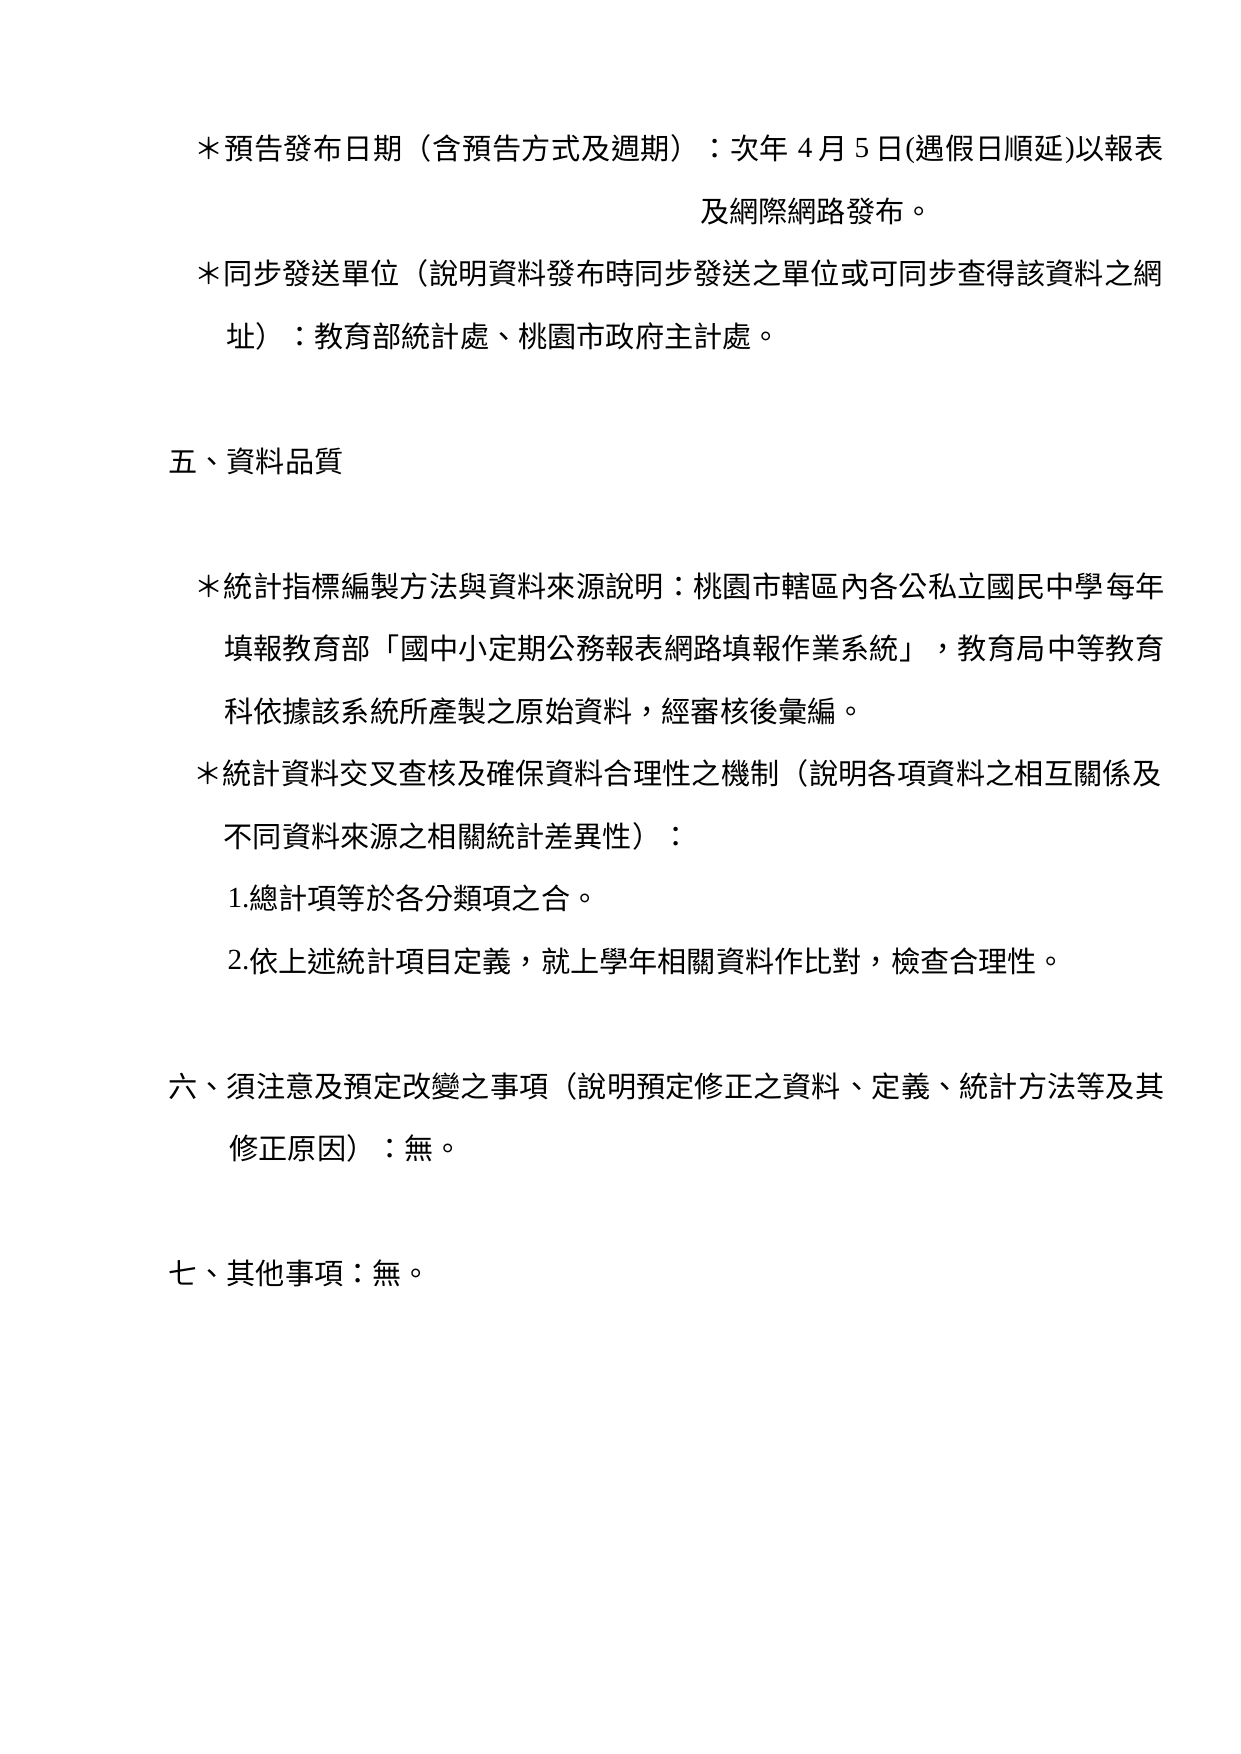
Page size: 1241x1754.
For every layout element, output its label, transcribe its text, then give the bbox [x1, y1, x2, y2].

table_header ＊預告發布日期（含預告方式及週期）：次年4月5日(遇假日順延)以報表及網際網路發布。 ＊同步發送單位（說明資料發布時同步發送之單位或可同步查得該資料之網址）：教育部統計處、桃園市政府主計處。 五、資料品質 ＊統計指標編製方法與資料來源說明：桃園市轄區內各公私立國民中學每年填報教育部「國中小定期公務報表網路填報作業系統」，教育局中等教育科依據該系統所產製之原始資料，經審核後彙編。 ＊統計資料交叉查核及確保資料合理性之機制（說明各項資料之相互關係及不同資料來源之相關統計差異性）： 1.總計項等於各分類項之合。 2.依上述統計項目定義，就上學年相關資料作比對，檢查合理性。 六、須注意及預定改變之事項（說明預定修正之資料、定義、統計方法等及其修正原因）：無。 七、其他事項：無。 [157, 105, 1193, 1418]
